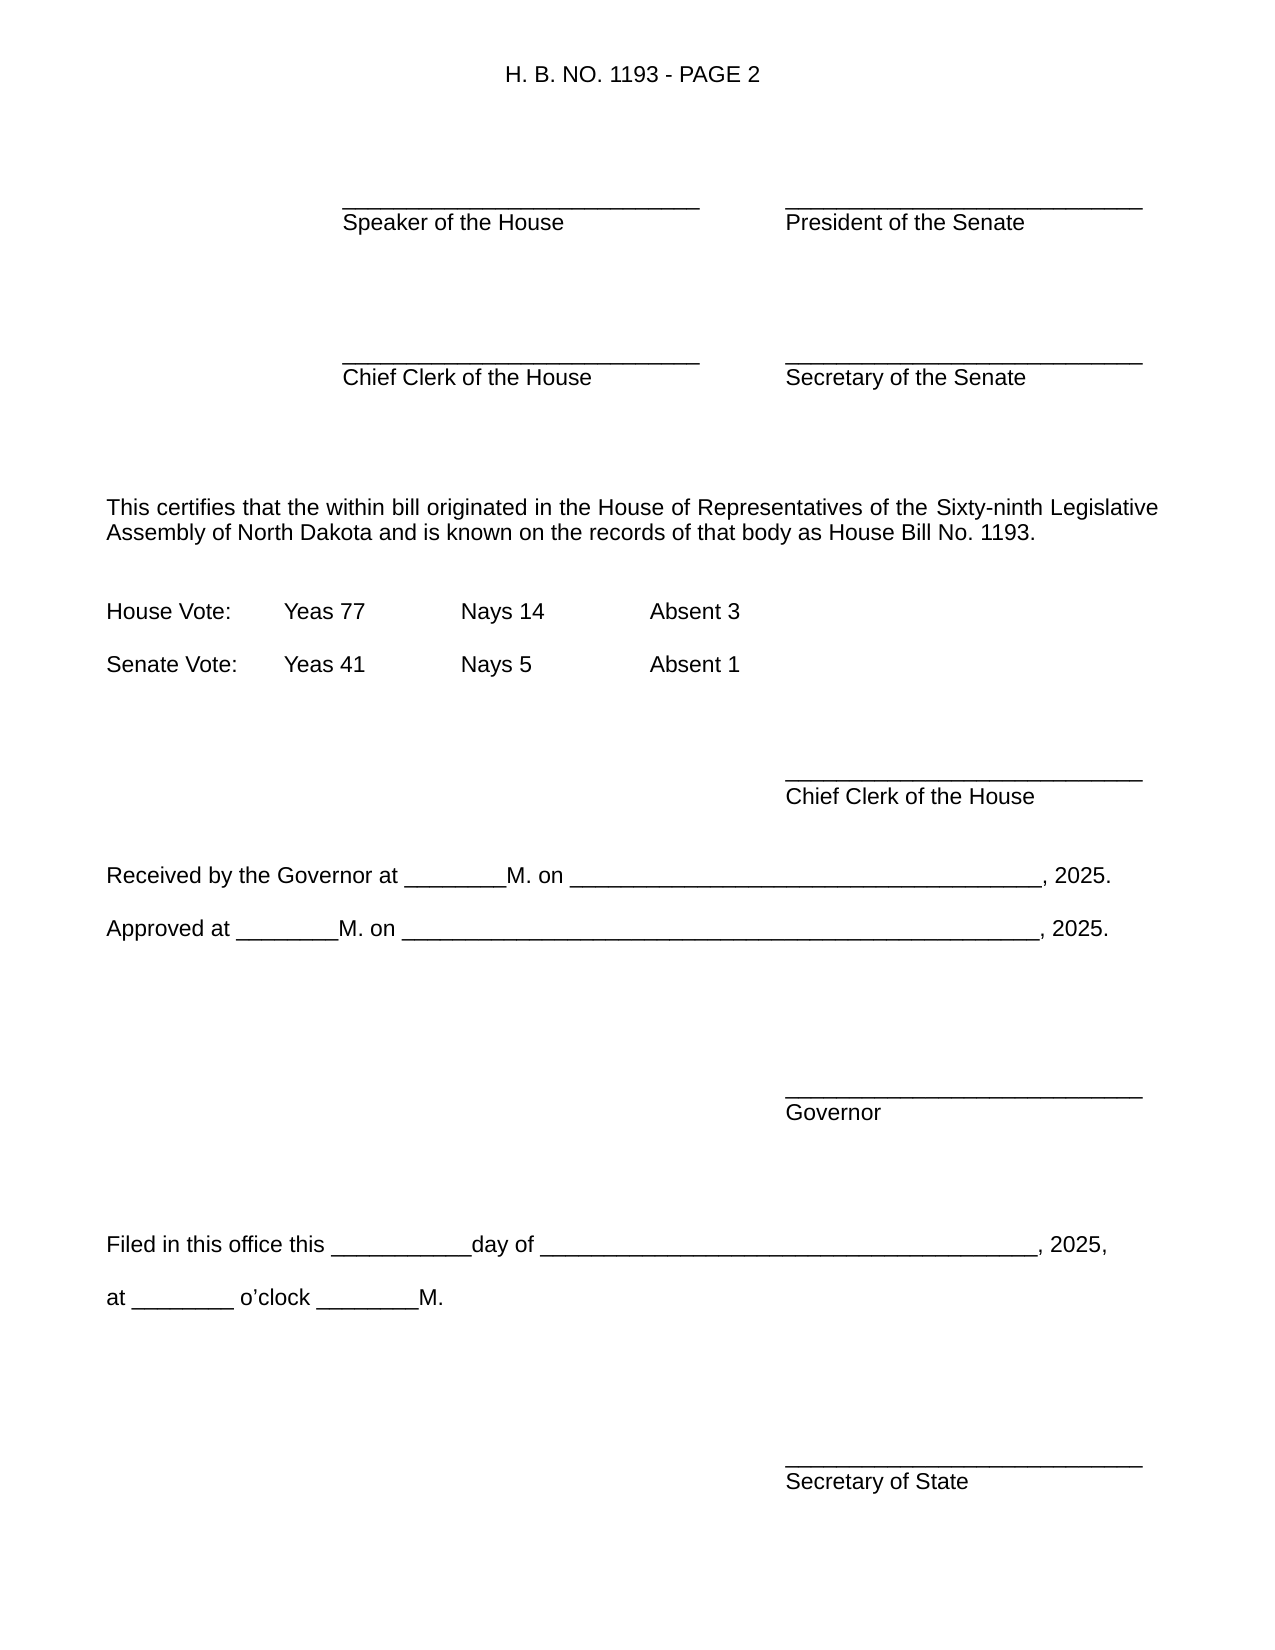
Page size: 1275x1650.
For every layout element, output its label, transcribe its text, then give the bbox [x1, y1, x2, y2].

text Senate Vote: Yeas 41 Nays 5 Absent 1 [106, 651, 1158, 677]
text Received by the Governor at ________M. on _____________________________________, 2025. [106, 862, 1158, 888]
text Chief Clerk of the House Secretary of the Senate [106, 366, 1158, 391]
text Speaker of the House President of the Senate [106, 211, 1158, 236]
text ____________________________ ____________________________ [106, 341, 1158, 366]
text Filed in this office this ___________day of _______________________________________, 2025, [106, 1231, 1158, 1257]
text House Vote: Yeas 77 Nays 14 Absent 3 [106, 598, 1158, 625]
text ____________________________ [106, 1442, 1158, 1468]
text Governor [106, 1099, 1158, 1125]
text This certifies that the within bill originated in the House of Representatives of the Sixty-ninth Legislative Assembly of North Dakota and is known on the records of that body as House Bill No. 1193. [106, 496, 1158, 546]
text ____________________________ [106, 756, 1158, 783]
text ____________________________ [106, 1073, 1158, 1099]
text Chief Clerk of the House [106, 783, 1158, 809]
text at ________ o’clock ________M. [106, 1283, 1158, 1310]
text ____________________________ ____________________________ [106, 186, 1158, 211]
text Approved at ________M. on __________________________________________________, 2025. [106, 914, 1158, 941]
text Secretary of State [106, 1468, 1158, 1494]
